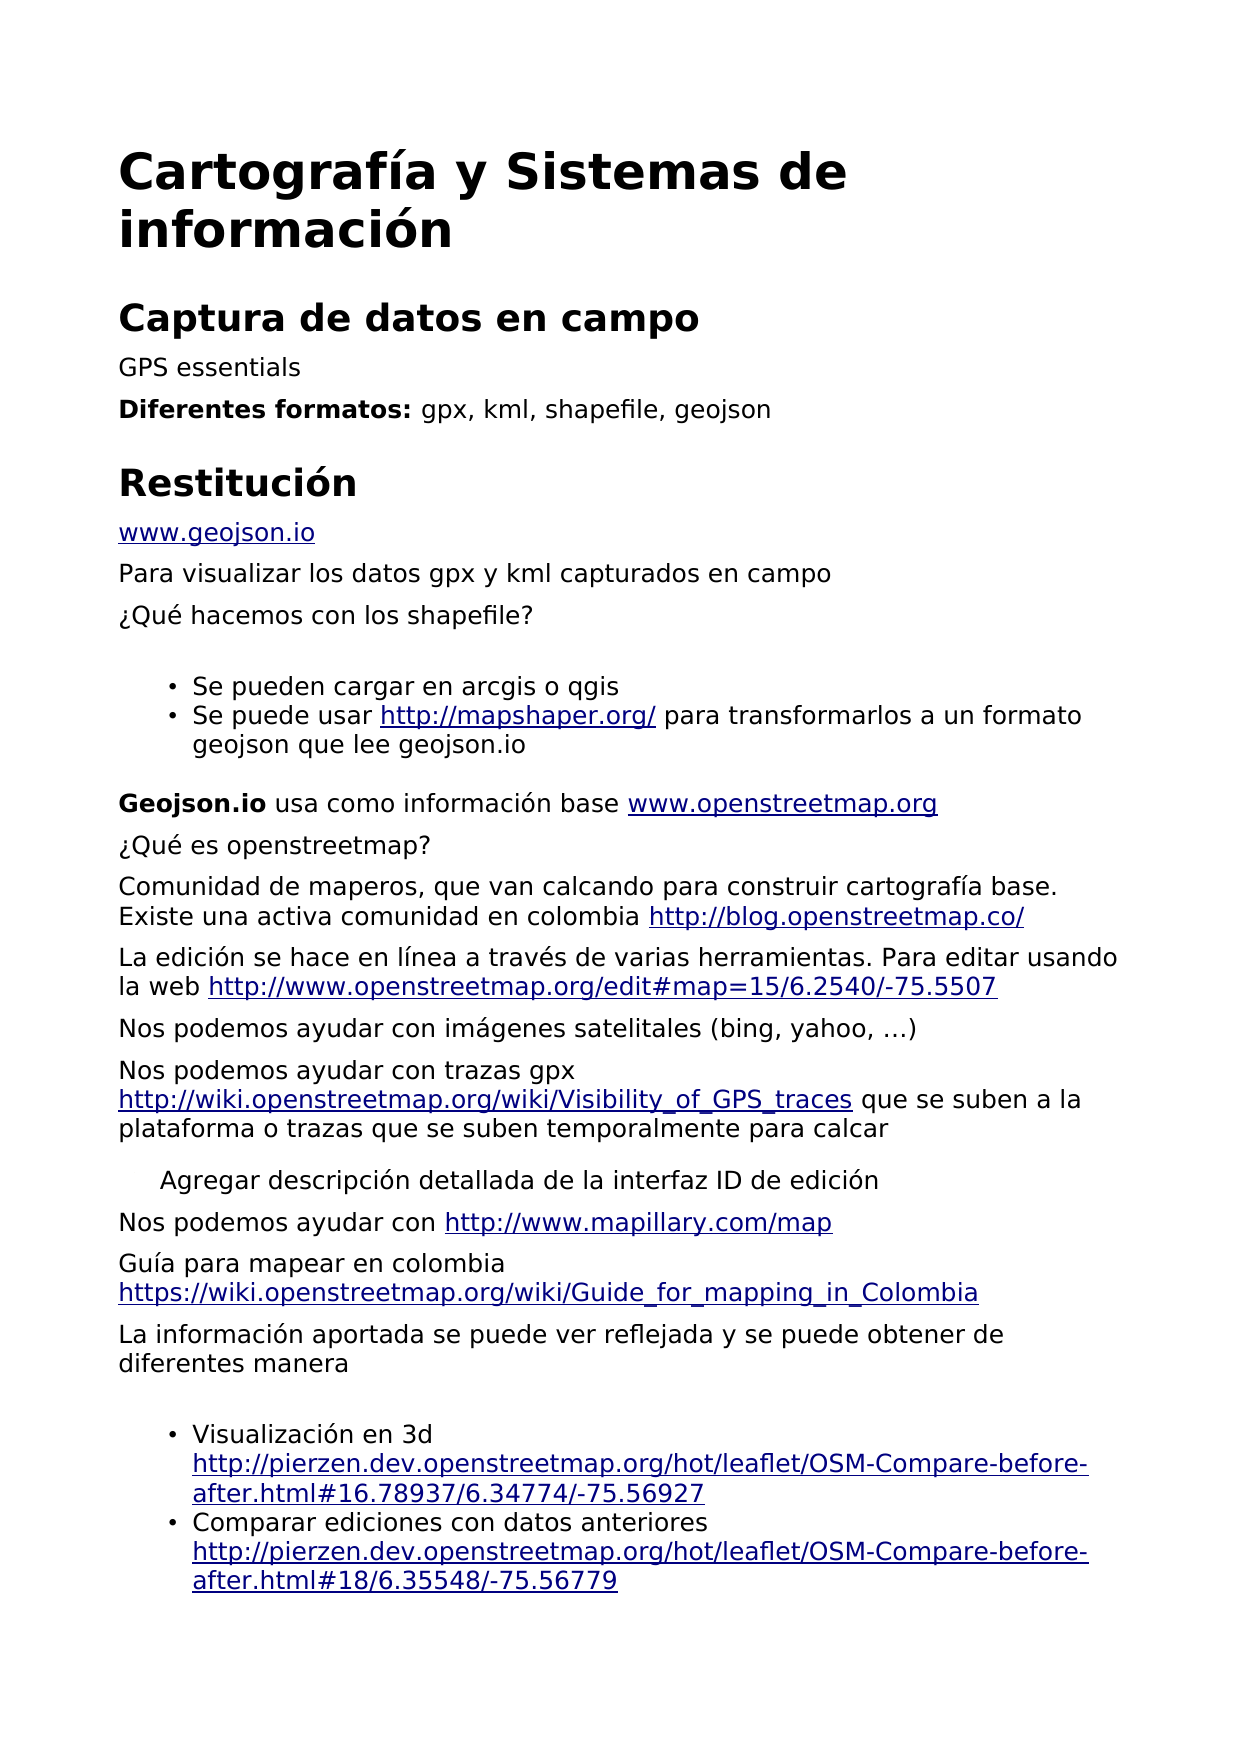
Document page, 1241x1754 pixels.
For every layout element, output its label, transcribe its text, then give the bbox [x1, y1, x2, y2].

text Nos podemos ayudar con trazas gpx http://wiki.openstreetmap.org/wiki/Visibility_of_GPS_traces que se suben a la plataforma o trazas que se suben temporalmente para calcar [118, 1056, 1122, 1143]
text ¿Qué es openstreetmap? [118, 831, 1122, 860]
text La edición se hace en línea a través de varias herramientas. Para editar usando la web http://www.openstreetmap.org/edit#map=15/6.2540/-75.5507 [118, 943, 1122, 1002]
subtitle Cartografía y Sistemas de información [118, 143, 1122, 259]
text Diferentes formatos: gpx, kml, shapefile, geojson [118, 395, 1122, 424]
text Comunidad de maperos, que van calcando para construir cartografía base. Existe una activa comunidad en colombia http://blog.openstreetmap.co/ [118, 872, 1122, 931]
list Se puede usar http://mapshaper.org/ para transformarlos a un formato geojson que lee geojson.io [177, 701, 1122, 760]
text GPS essentials [118, 353, 1122, 382]
text www.geojson.io [118, 518, 1122, 547]
list Visualización en 3d http://pierzen.dev.openstreetmap.org/hot/leaflet/OSM-Compare-before-after.html#16.78937/6.34774/-75.56927 [177, 1421, 1122, 1508]
text Agregar descripción detallada de la interfaz ID de edición [118, 1156, 1122, 1195]
list Se pueden cargar en arcgis o qgis [177, 672, 1122, 701]
text Guía para mapear en colombia https://wiki.openstreetmap.org/wiki/Guide_for_mapping_in_Colombia [118, 1249, 1122, 1308]
text La información aportada se puede ver reflejada y se puede obtener de diferentes manera [118, 1320, 1122, 1378]
subtitle Captura de datos en campo [118, 297, 1122, 341]
list Comparar ediciones con datos anteriores http://pierzen.dev.openstreetmap.org/hot/leaflet/OSM-Compare-before-after.html#18/6.35548/-75.56779 [177, 1508, 1122, 1596]
text Nos podemos ayudar con imágenes satelitales (bing, yahoo, …) [118, 1014, 1122, 1043]
text Nos podemos ayudar con http://www.mapillary.com/map [118, 1208, 1122, 1237]
subtitle Restitución [118, 462, 1122, 505]
text Geojson.io usa como información base www.openstreetmap.org [118, 789, 1122, 818]
text ¿Qué hacemos con los shapefile? [118, 601, 1122, 630]
text Para visualizar los datos gpx y kml capturados en campo [118, 559, 1122, 588]
